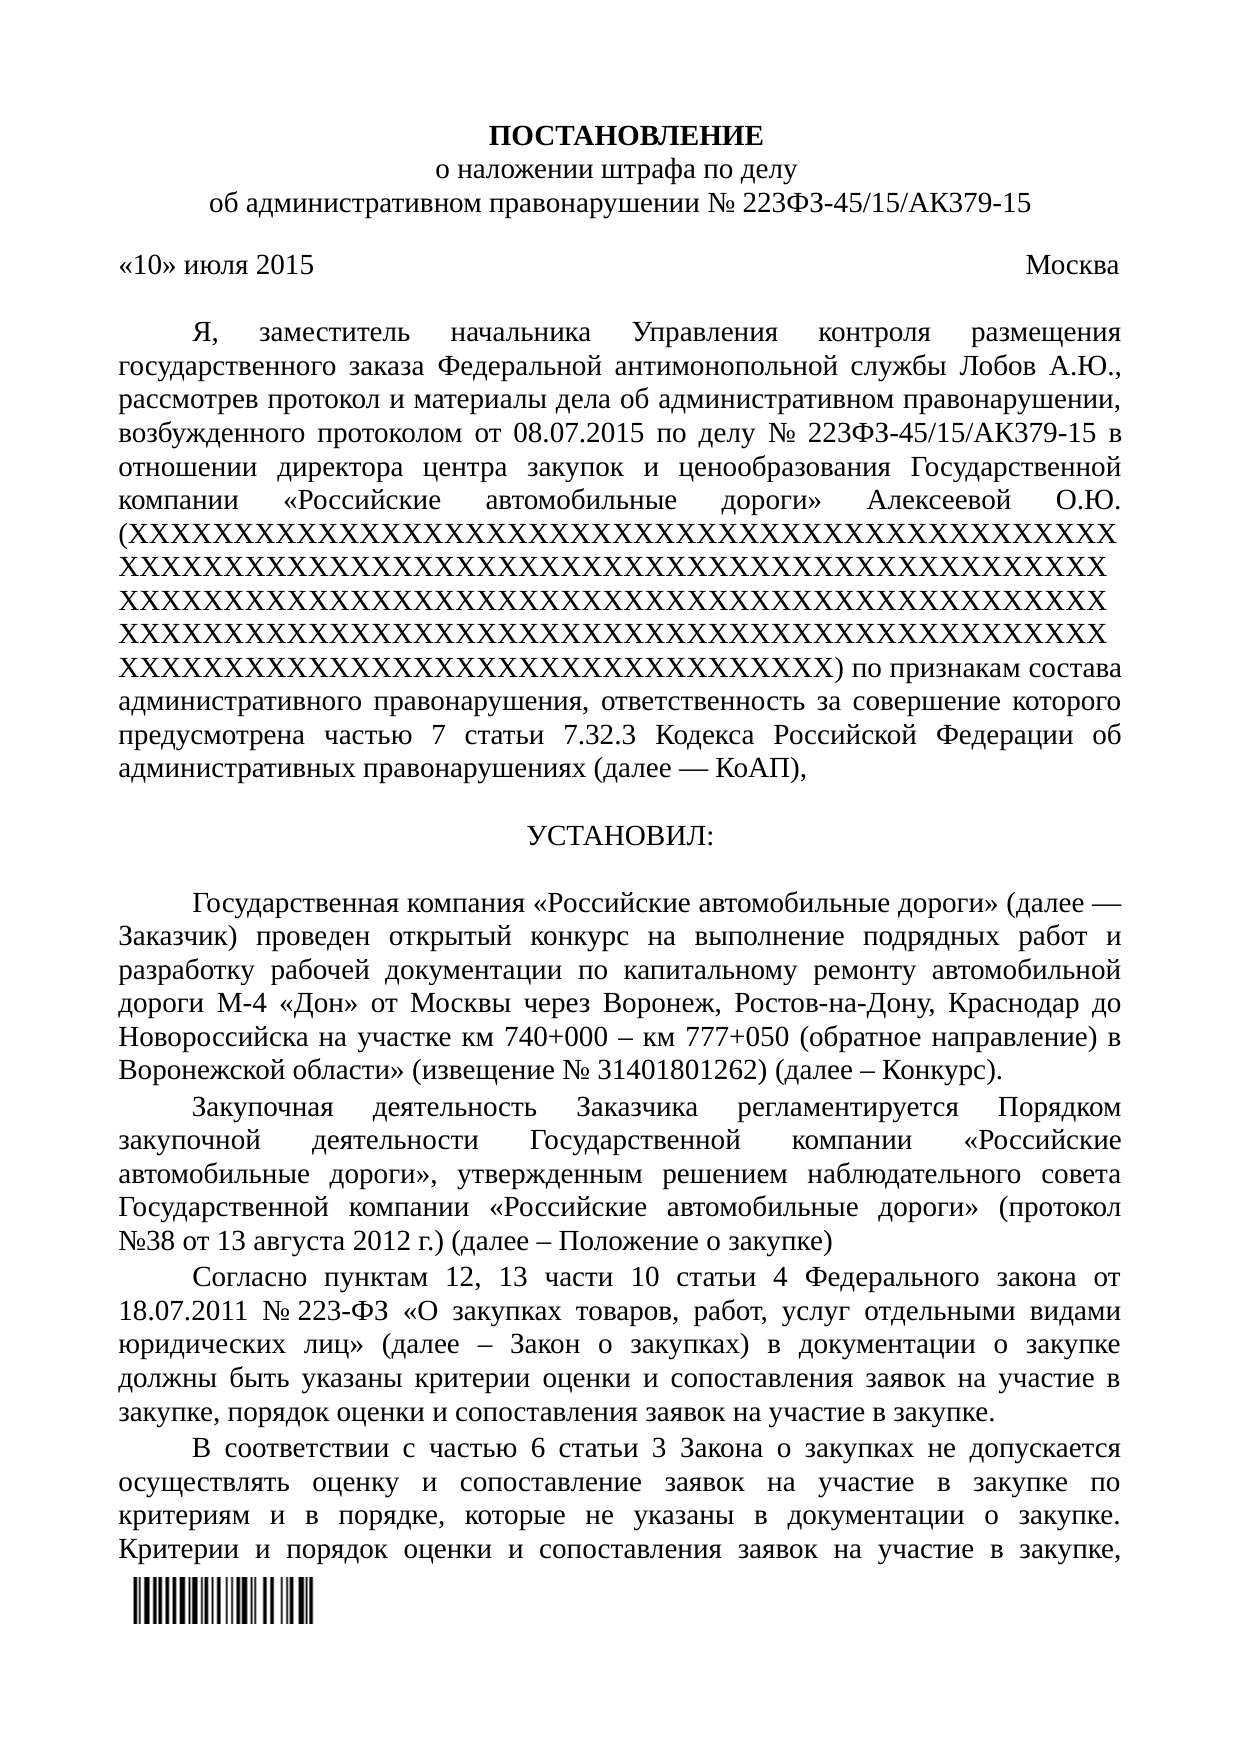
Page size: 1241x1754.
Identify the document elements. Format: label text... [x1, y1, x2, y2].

text В соответствии с частью 6 статьи 3 Закона о закупках не допускается осуществлять оценку и сопоставление заявок на участие в закупке по критериям и в порядке, которые не указаны в документации о закупке. Критерии и порядок оценки и сопоставления заявок на участие в закупке, [118, 1430, 1122, 1564]
text Государственная компания «Российские автомобильные дороги» (далее — Заказчик) проведен открытый конкурс на выполнение подрядных работ и разработку рабочей документации по капитальному ремонту автомобильной дороги М-4 «Дон» от Москвы через Воронеж, Ростов-на-Дону, Краснодар до Новороссийска на участке км 740+000 – км 777+050 (обратное направление) в Воронежской области» (извещение № 31401801262) (далее – Конкурс). [118, 885, 1122, 1086]
text ПОСТАНОВЛЕНИЕ [117, 118, 1078, 152]
text об административном правонарушении № 223ФЗ-45/15/АК379-15 [118, 185, 1122, 219]
text Закупочная деятельность Заказчика регламентируется Порядком закупочной деятельности Государственной компании «Российские автомобильные дороги», утвержденным решением наблюдательного совета Государственной компании «Российские автомобильные дороги» (протокол №38 от 13 августа 2012 г.) (далее – Положение о закупке) [118, 1089, 1122, 1257]
text «10» июля 2015 Москва [118, 247, 1122, 281]
picture [118, 1577, 331, 1624]
text УСТАНОВИЛ: [118, 818, 1122, 851]
text Я, заместитель начальника Управления контроля размещения государственного заказа Федеральной антимонопольной службы Лобов А.Ю., рассмотрев протокол и материалы дела об административном правонарушении, возбужденного протоколом от 08.07.2015 по делу № 223ФЗ-45/15/АК379-15 в отношении директора центра закупок и ценообразования Государственной компании «Российские автомобильные дороги» Алексеевой О.Ю. (XXXXXXXXXXXXXXXXXXXXXXXXXXXXXXXXXXXXXXXXXXXXXXXXXXXXXXXXXXXXXXXXXXXXXXXXXXXXXXXXXXXXXXXXXXXXXXXXXXXXXXXXXXXXXXXXXXXXXXXXXXXXXXXXXXXXXXXXXXXXXXXXXXXXXXXXXXXXXXXXXXXXXXXXXXXXXXXXXXXXXXXXXXXXXXXXXXXXXXXXXXXXXXXXXXXXXXXXXXXXXX) по признакам состава административного правонарушения, ответственность за совершение которого предусмотрена частью 7 статьи 7.32.3 Кодекса Российской Федерации об административных правонарушениях (далее — КоАП), [118, 314, 1122, 784]
text Согласно пунктам 12, 13 части 10 статьи 4 Федерального закона от 18.07.2011 № 223-ФЗ «О закупках товаров, работ, услуг отдельными видами юридических лиц» (далее – Закон о закупках) в документации о закупке должны быть указаны критерии оценки и сопоставления заявок на участие в закупке, порядок оценки и сопоставления заявок на участие в закупке. [118, 1259, 1122, 1427]
text о наложении штрафа по делу [118, 152, 1122, 185]
